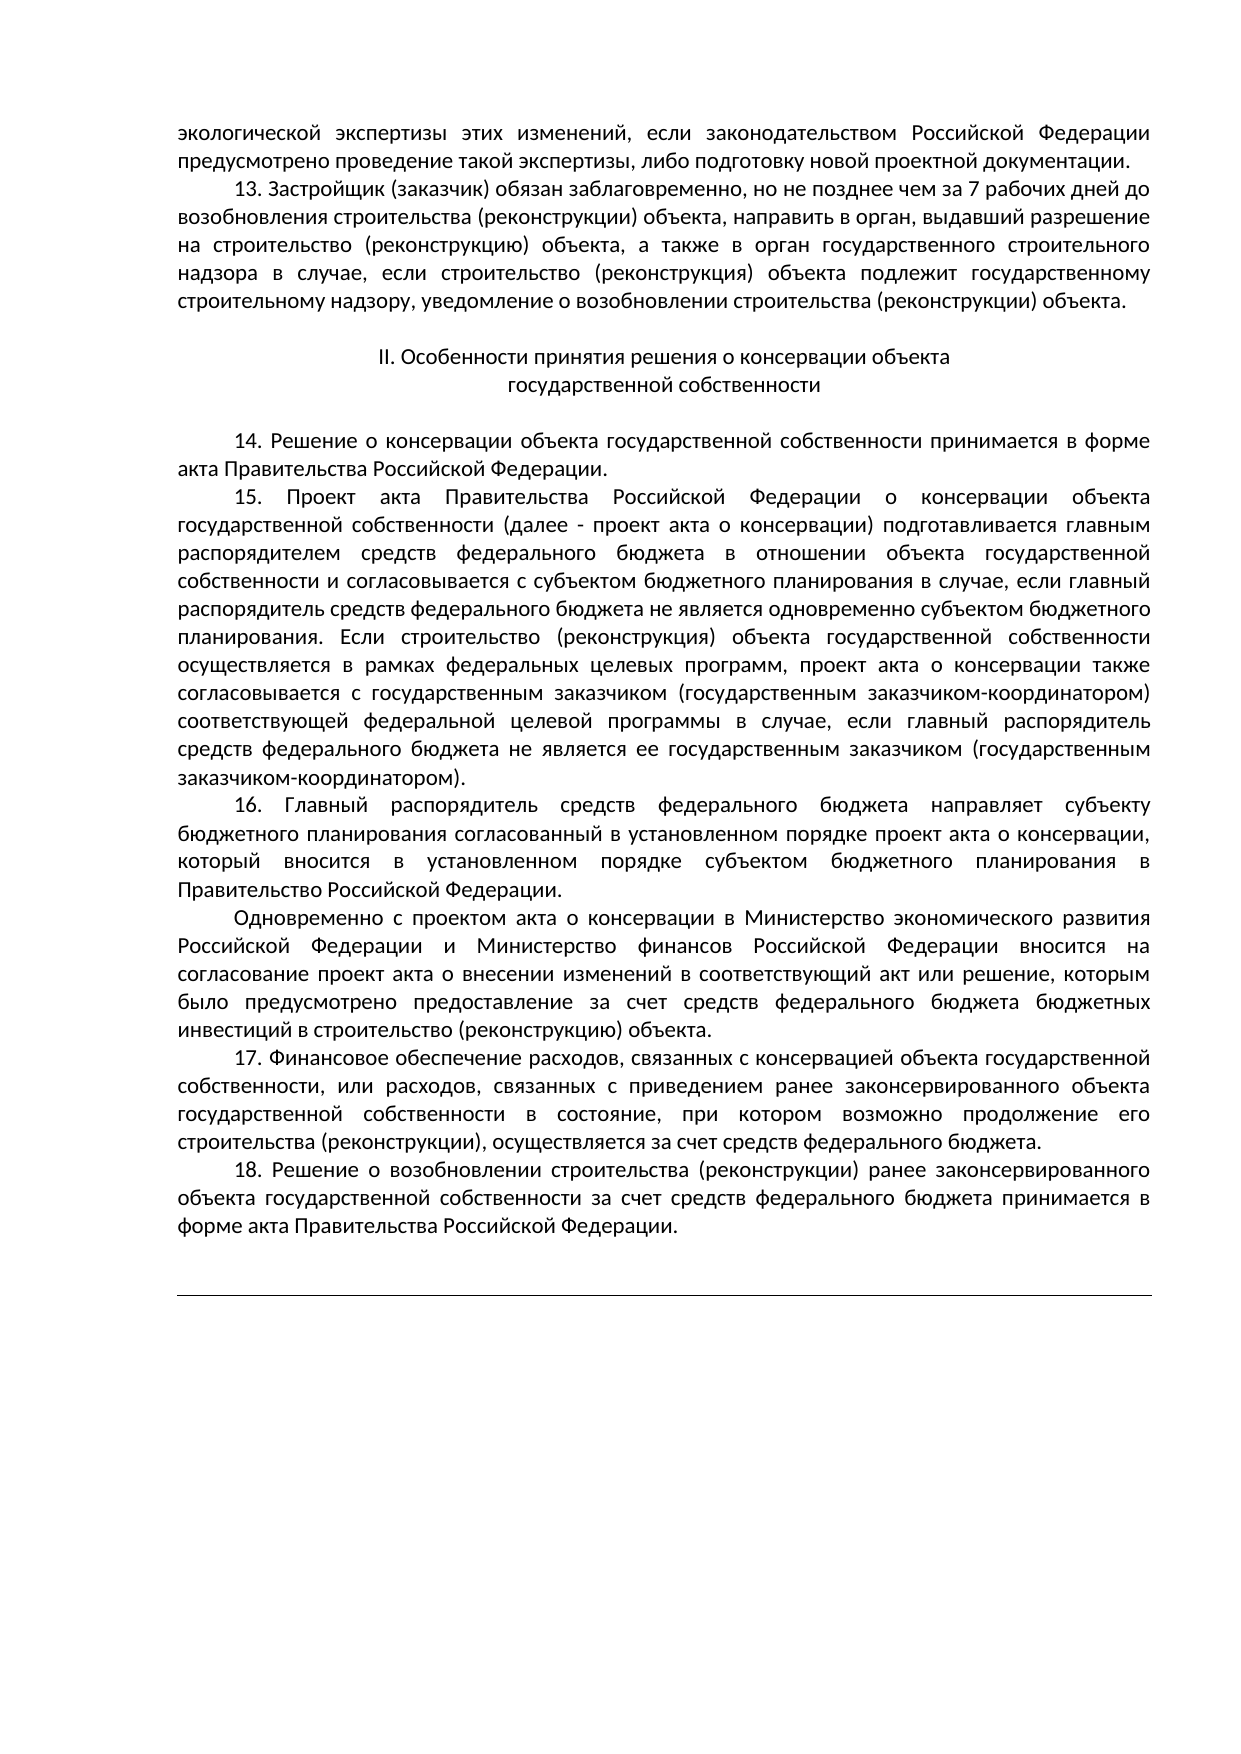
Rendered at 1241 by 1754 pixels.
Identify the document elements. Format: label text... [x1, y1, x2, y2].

text 13. Застройщик (заказчик) обязан заблаговременно, но не позднее чем за 7 рабочих дней до возобновления строительства (реконструкции) объекта, направить в орган, выдавший разрешение на строительство (реконструкцию) объекта, а также в орган государственного строительного надзора в случае, если строительство (реконструкция) объекта подлежит государственному строительному надзору, уведомление о возобновлении строительства (реконструкции) объекта. [177, 174, 1152, 314]
text II. Особенности принятия решения о консервации объекта [177, 342, 1152, 370]
text Одновременно с проектом акта о консервации в Министерство экономического развития Российской Федерации и Министерство финансов Российской Федерации вносится на согласование проект акта о внесении изменений в соответствующий акт или решение, которым было предусмотрено предоставление за счет средств федерального бюджета бюджетных инвестиций в строительство (реконструкцию) объекта. [177, 903, 1152, 1043]
text 14. Решение о консервации объекта государственной собственности принимается в форме акта Правительства Российской Федерации. [177, 426, 1152, 482]
text 16. Главный распорядитель средств федерального бюджета направляет субъекту бюджетного планирования согласованный в установленном порядке проект акта о консервации, который вносится в установленном порядке субъектом бюджетного планирования в Правительство Российской Федерации. [177, 791, 1152, 903]
text 15. Проект акта Правительства Российской Федерации о консервации объекта государственной собственности (далее - проект акта о консервации) подготавливается главным распорядителем средств федерального бюджета в отношении объекта государственной собственности и согласовывается с субъектом бюджетного планирования в случае, если главный распорядитель средств федерального бюджета не является одновременно субъектом бюджетного планирования. Если строительство (реконструкция) объекта государственной собственности осуществляется в рамках федеральных целевых программ, проект акта о консервации также согласовывается с государственным заказчиком (государственным заказчиком-координатором) соответствующей федеральной целевой программы в случае, если главный распорядитель средств федерального бюджета не является ее государственным заказчиком (государственным заказчиком-координатором). [177, 482, 1152, 791]
text 17. Финансовое обеспечение расходов, связанных с консервацией объекта государственной собственности, или расходов, связанных с приведением ранее законсервированного объекта государственной собственности в состояние, при котором возможно продолжение его строительства (реконструкции), осуществляется за счет средств федерального бюджета. [177, 1043, 1152, 1155]
text 18. Решение о возобновлении строительства (реконструкции) ранее законсервированного объекта государственной собственности за счет средств федерального бюджета принимается в форме акта Правительства Российской Федерации. [177, 1155, 1152, 1239]
text государственной собственности [177, 370, 1152, 398]
text экологической экспертизы этих изменений, если законодательством Российской Федерации предусмотрено проведение такой экспертизы, либо подготовку новой проектной документации. [177, 118, 1152, 174]
